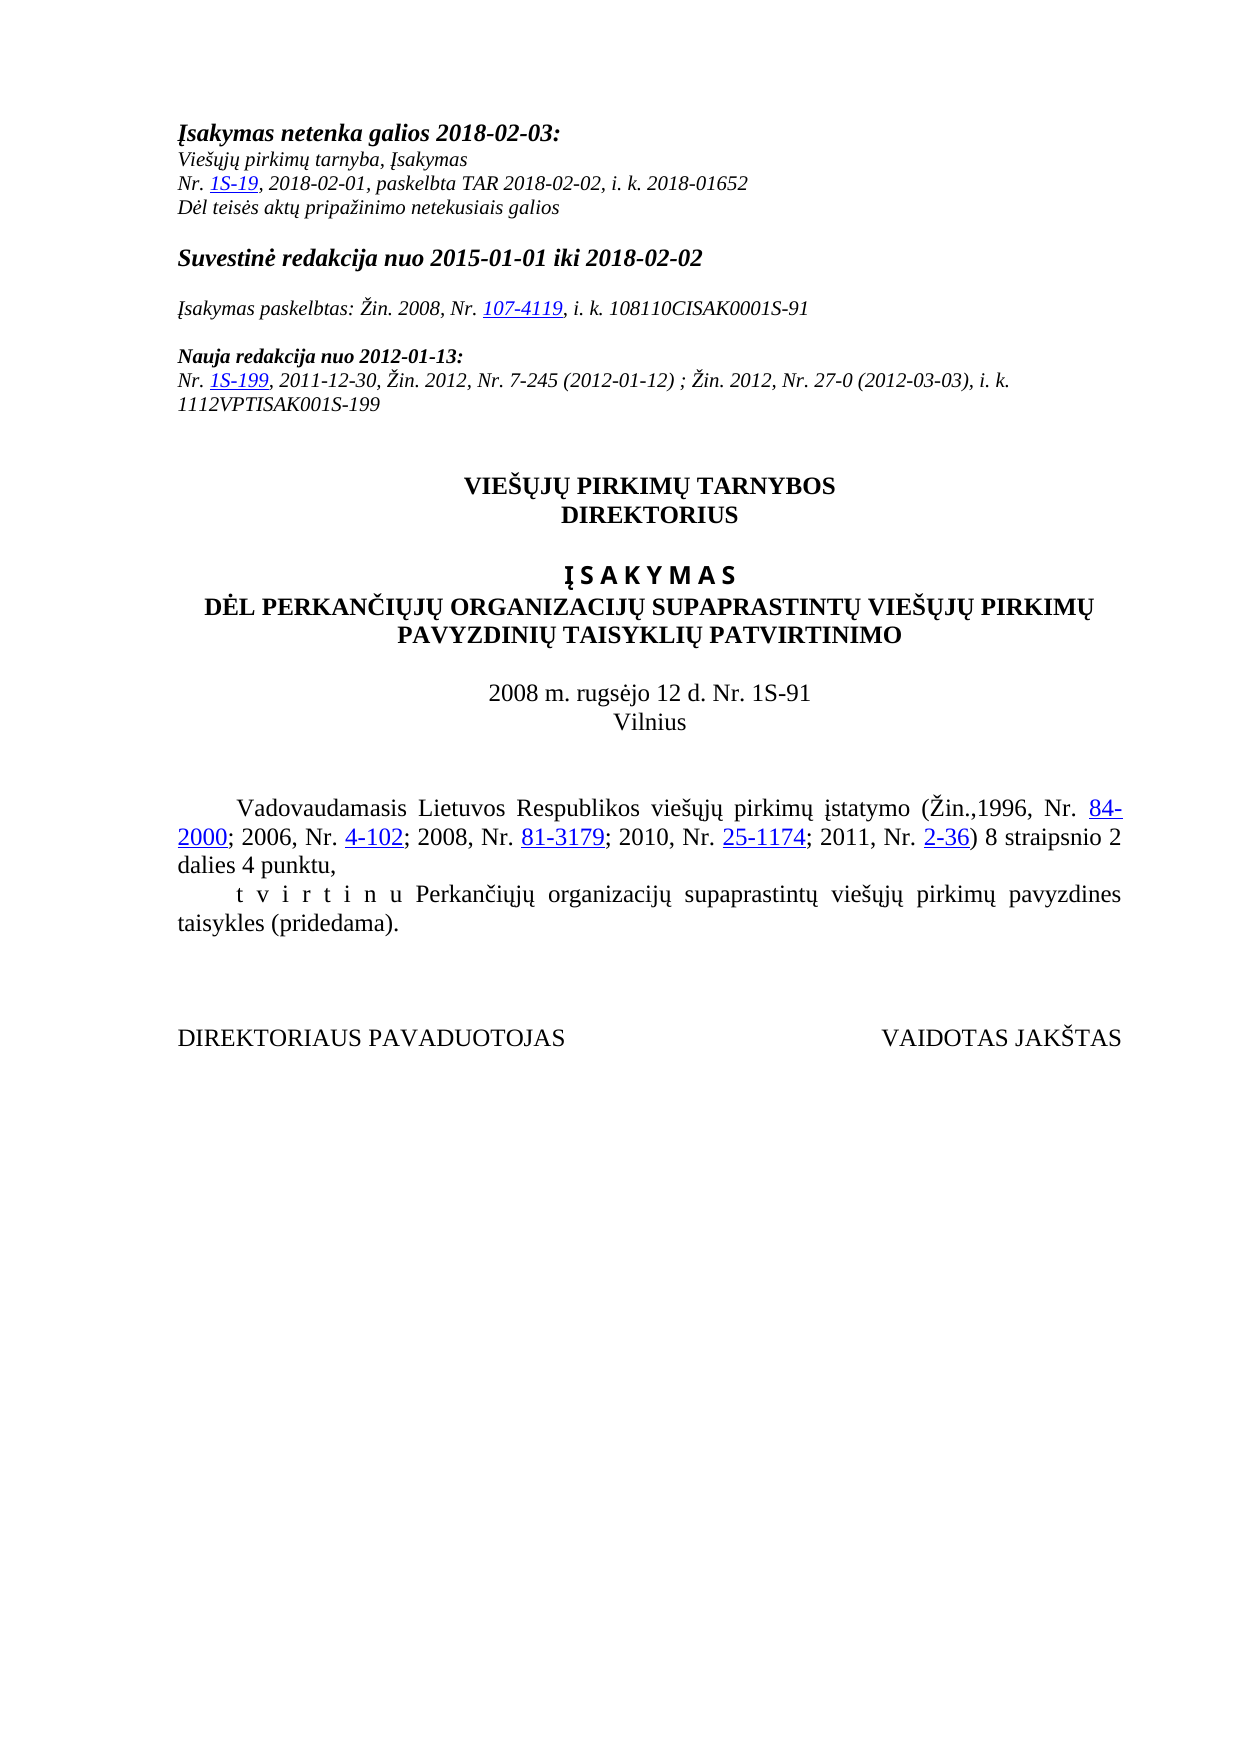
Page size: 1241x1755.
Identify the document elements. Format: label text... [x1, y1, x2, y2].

text Nauja redakcija nuo 2012-01-13: [177, 344, 1122, 368]
text t v i r t i n u Perkančiųjų organizacijų supaprastintų viešųjų pirkimų pavyzdines taisykles (pridedama). [177, 879, 1122, 937]
text Viešųjų pirkimų tarnyba, Įsakymas [177, 147, 1122, 171]
text Įsakymas netenka galios 2018-02-03: [177, 118, 1122, 147]
text ĮSAKYMAS [177, 558, 1122, 592]
text Vilnius [177, 707, 1122, 735]
text DIREKTORIUS [177, 500, 1122, 529]
text Vadovaudamasis Lietuvos Respublikos viešųjų pirkimų įstatymo (Žin.,1996, Nr. 84-2000; 2006, Nr. 4-102; 2008, Nr. 81-3179; 2010, Nr. 25-1174; 2011, Nr. 2-36) 8 straipsnio 2 dalies 4 punktu, [177, 793, 1122, 879]
text Dėl teisės aktų pripažinimo netekusiais galios [177, 195, 1122, 219]
text Nr. 1S-19, 2018-02-01, paskelbta TAR 2018-02-02, i. k. 2018-01652 [177, 171, 1122, 195]
text Suvestinė redakcija nuo 2015-01-01 iki 2018-02-02 [177, 243, 1122, 272]
text DĖL PERKANČIŲJŲ ORGANIZACIJŲ SUPAPRASTINTŲ VIEŠŲJŲ PIRKIMŲ PAVYZDINIŲ TAISYKLIŲ PATVIRTINIMO [177, 592, 1122, 649]
text Įsakymas paskelbtas: Žin. 2008, Nr. 107-4119, i. k. 108110CISAK0001S-91 [177, 296, 1122, 320]
text Nr. 1S-199, 2011-12-30, Žin. 2012, Nr. 7-245 (2012-01-12) ; Žin. 2012, Nr. 27-0 (2012-03-03), i. k. 1112VPTISAK001S-199 [177, 368, 1122, 416]
text DIREKTORIAUS PAVADUOTOJAS VAIDOTAS JAKŠTAS [177, 1023, 1122, 1052]
text VIEŠŲJŲ PIRKIMŲ TARNYBOS [177, 471, 1122, 500]
text 2008 m. rugsėjo 12 d. Nr. 1S-91 [177, 678, 1122, 707]
